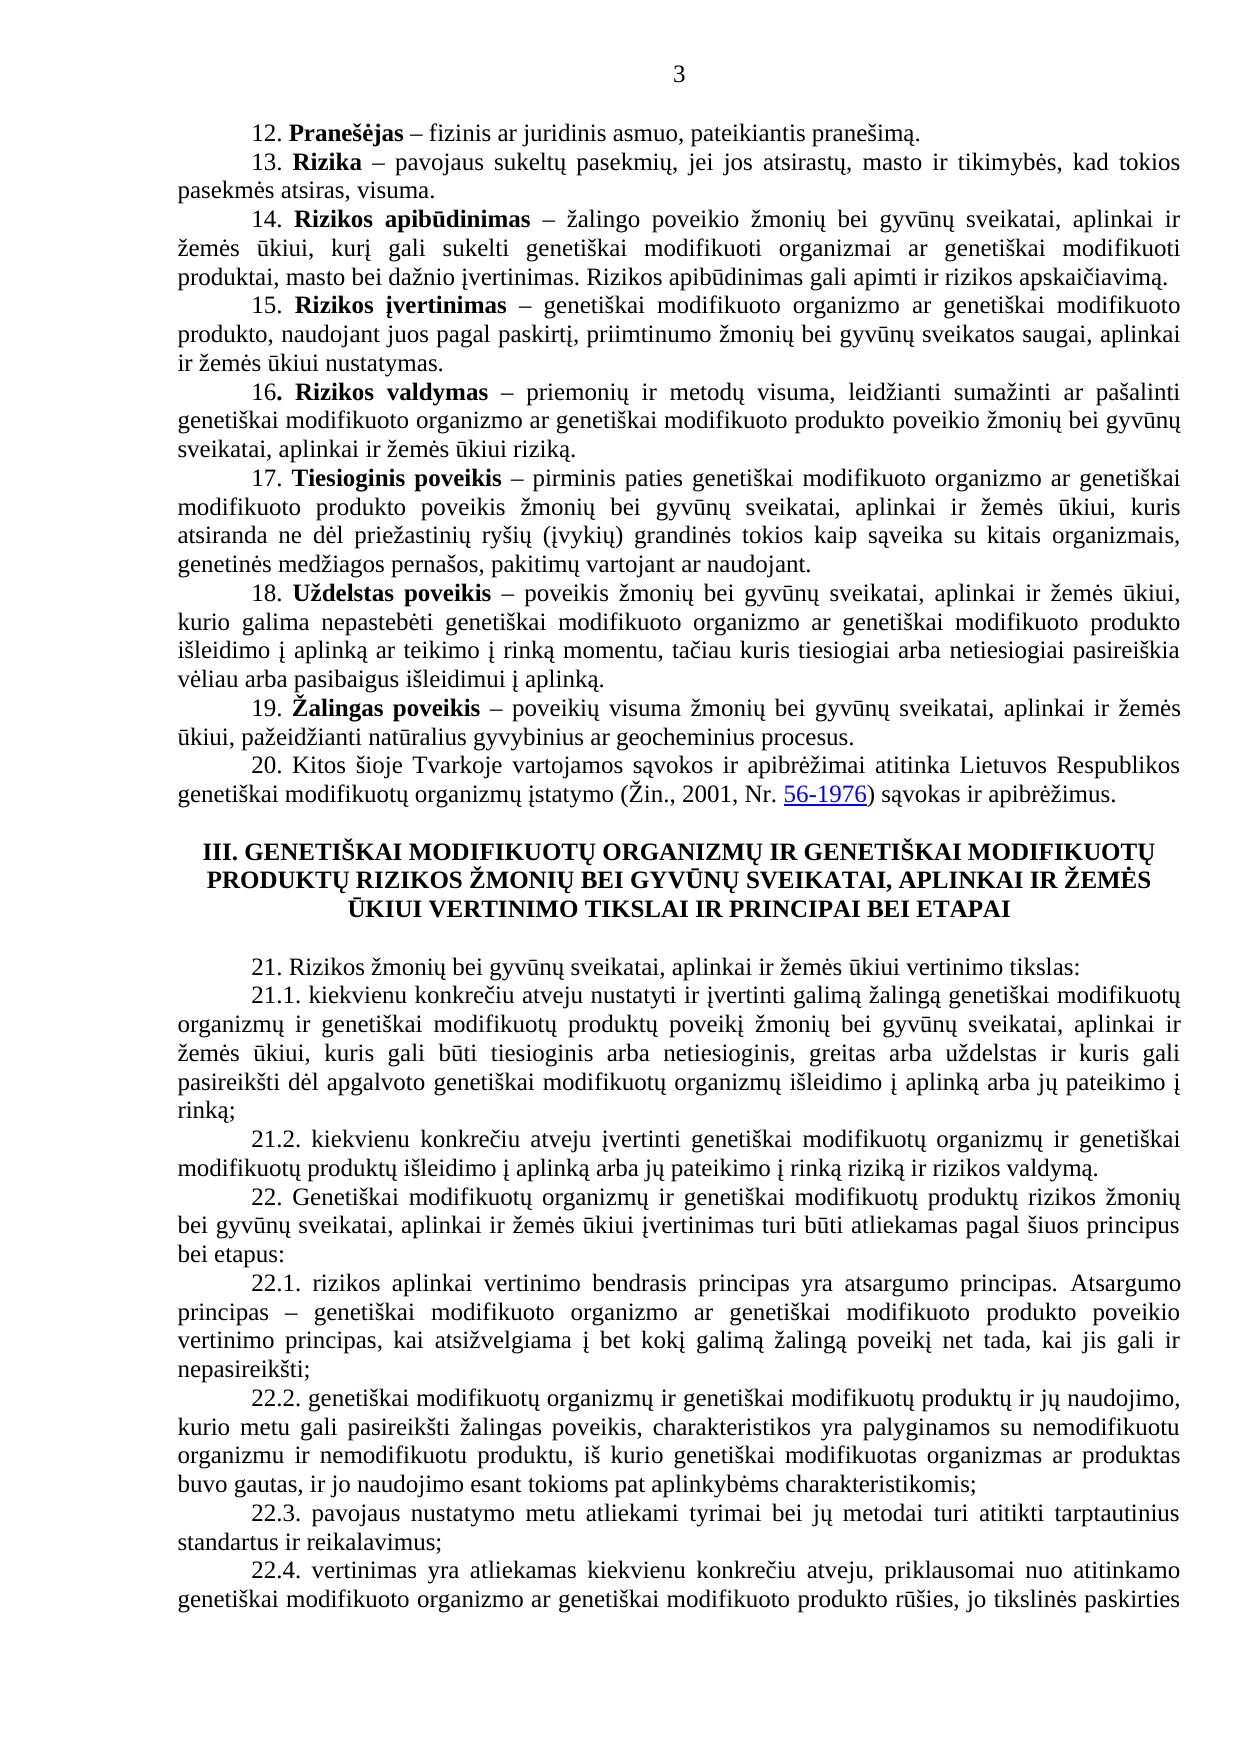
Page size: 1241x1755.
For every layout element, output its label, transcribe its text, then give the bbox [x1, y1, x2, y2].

text 17. Tiesioginis poveikis – pirminis paties genetiškai modifikuoto organizmo ar genetiškai modifikuoto produkto poveikis žmonių bei gyvūnų sveikatai, aplinkai ir žemės ūkiui, kuris atsiranda ne dėl priežastinių ryšių (įvykių) grandinės tokios kaip sąveika su kitais organizmais, genetinės medžiagos pernašos, pakitimų vartojant ar naudojant. [177, 463, 1181, 578]
text 20. Kitos šioje Tvarkoje vartojamos sąvokos ir apibrėžimai atitinka Lietuvos Respublikos genetiškai modifikuotų organizmų įstatymo (Žin., 2001, Nr. 56-1976) sąvokas ir apibrėžimus. [177, 751, 1181, 808]
text 12. Pranešėjas – fizinis ar juridinis asmuo, pateikiantis pranešimą. [177, 118, 1181, 147]
text 21. Rizikos žmonių bei gyvūnų sveikatai, aplinkai ir žemės ūkiui vertinimo tikslas: [177, 952, 1181, 981]
text 22.3. pavojaus nustatymo metu atliekami tyrimai bei jų metodai turi atitikti tarptautinius standartus ir reikalavimus; [177, 1498, 1181, 1556]
text 19. Žalingas poveikis – poveikių visuma žmonių bei gyvūnų sveikatai, aplinkai ir žemės ūkiui, pažeidžianti natūralius gyvybinius ar geocheminius procesus. [177, 693, 1181, 751]
text 21.1. kiekvienu konkrečiu atveju nustatyti ir įvertinti galimą žalingą genetiškai modifikuotų organizmų ir genetiškai modifikuotų produktų poveikį žmonių bei gyvūnų sveikatai, aplinkai ir žemės ūkiui, kuris gali būti tiesioginis arba netiesioginis, greitas arba uždelstas ir kuris gali pasireikšti dėl apgalvoto genetiškai modifikuotų organizmų išleidimo į aplinką arba jų pateikimo į rinką; [177, 981, 1181, 1124]
text 16. Rizikos valdymas – priemonių ir metodų visuma, leidžianti sumažinti ar pašalinti genetiškai modifikuoto organizmo ar genetiškai modifikuoto produkto poveikio žmonių bei gyvūnų sveikatai, aplinkai ir žemės ūkiui riziką. [177, 377, 1181, 463]
text 14. Rizikos apibūdinimas – žalingo poveikio žmonių bei gyvūnų sveikatai, aplinkai ir žemės ūkiui, kurį gali sukelti genetiškai modifikuoti organizmai ar genetiškai modifikuoti produktai, masto bei dažnio įvertinimas. Rizikos apibūdinimas gali apimti ir rizikos apskaičiavimą. [177, 204, 1181, 291]
text III. Genetiškai modifikuotų organizmų ir genetiškai modifikuotų produktų rizikos žmonių bei gyvūnų sveikatai, aplinkai ir žemės ūkiui vertinimo tikslai ir principai bei etapai [177, 837, 1181, 923]
text 22.1. rizikos aplinkai vertinimo bendrasis principas yra atsargumo principas. Atsargumo principas – genetiškai modifikuoto organizmo ar genetiškai modifikuoto produkto poveikio vertinimo principas, kai atsižvelgiama į bet kokį galimą žalingą poveikį net tada, kai jis gali ir nepasireikšti; [177, 1268, 1181, 1383]
text 18. Uždelstas poveikis – poveikis žmonių bei gyvūnų sveikatai, aplinkai ir žemės ūkiui, kurio galima nepastebėti genetiškai modifikuoto organizmo ar genetiškai modifikuoto produkto išleidimo į aplinką ar teikimo į rinką momentu, tačiau kuris tiesiogiai arba netiesiogiai pasireiškia vėliau arba pasibaigus išleidimui į aplinką. [177, 578, 1181, 693]
text 22.4. vertinimas yra atliekamas kiekvienu konkrečiu atveju, priklausomai nuo atitinkamo genetiškai modifikuoto organizmo ar genetiškai modifikuoto produkto rūšies, jo tikslinės paskirties [177, 1556, 1181, 1613]
text 22. Genetiškai modifikuotų organizmų ir genetiškai modifikuotų produktų rizikos žmonių bei gyvūnų sveikatai, aplinkai ir žemės ūkiui įvertinimas turi būti atliekamas pagal šiuos principus bei etapus: [177, 1182, 1181, 1268]
text 13. Rizika – pavojaus sukeltų pasekmių, jei jos atsirastų, masto ir tikimybės, kad tokios pasekmės atsiras, visuma. [177, 147, 1181, 204]
text 22.2. genetiškai modifikuotų organizmų ir genetiškai modifikuotų produktų ir jų naudojimo, kurio metu gali pasireikšti žalingas poveikis, charakteristikos yra palyginamos su nemodifikuotu organizmu ir nemodifikuotu produktu, iš kurio genetiškai modifikuotas organizmas ar produktas buvo gautas, ir jo naudojimo esant tokioms pat aplinkybėms charakteristikomis; [177, 1383, 1181, 1498]
text 15. Rizikos įvertinimas – genetiškai modifikuoto organizmo ar genetiškai modifikuoto produkto, naudojant juos pagal paskirtį, priimtinumo žmonių bei gyvūnų sveikatos saugai, aplinkai ir žemės ūkiui nustatymas. [177, 291, 1181, 377]
text 21.2. kiekvienu konkrečiu atveju įvertinti genetiškai modifikuotų organizmų ir genetiškai modifikuotų produktų išleidimo į aplinką arba jų pateikimo į rinką riziką ir rizikos valdymą. [177, 1124, 1181, 1182]
